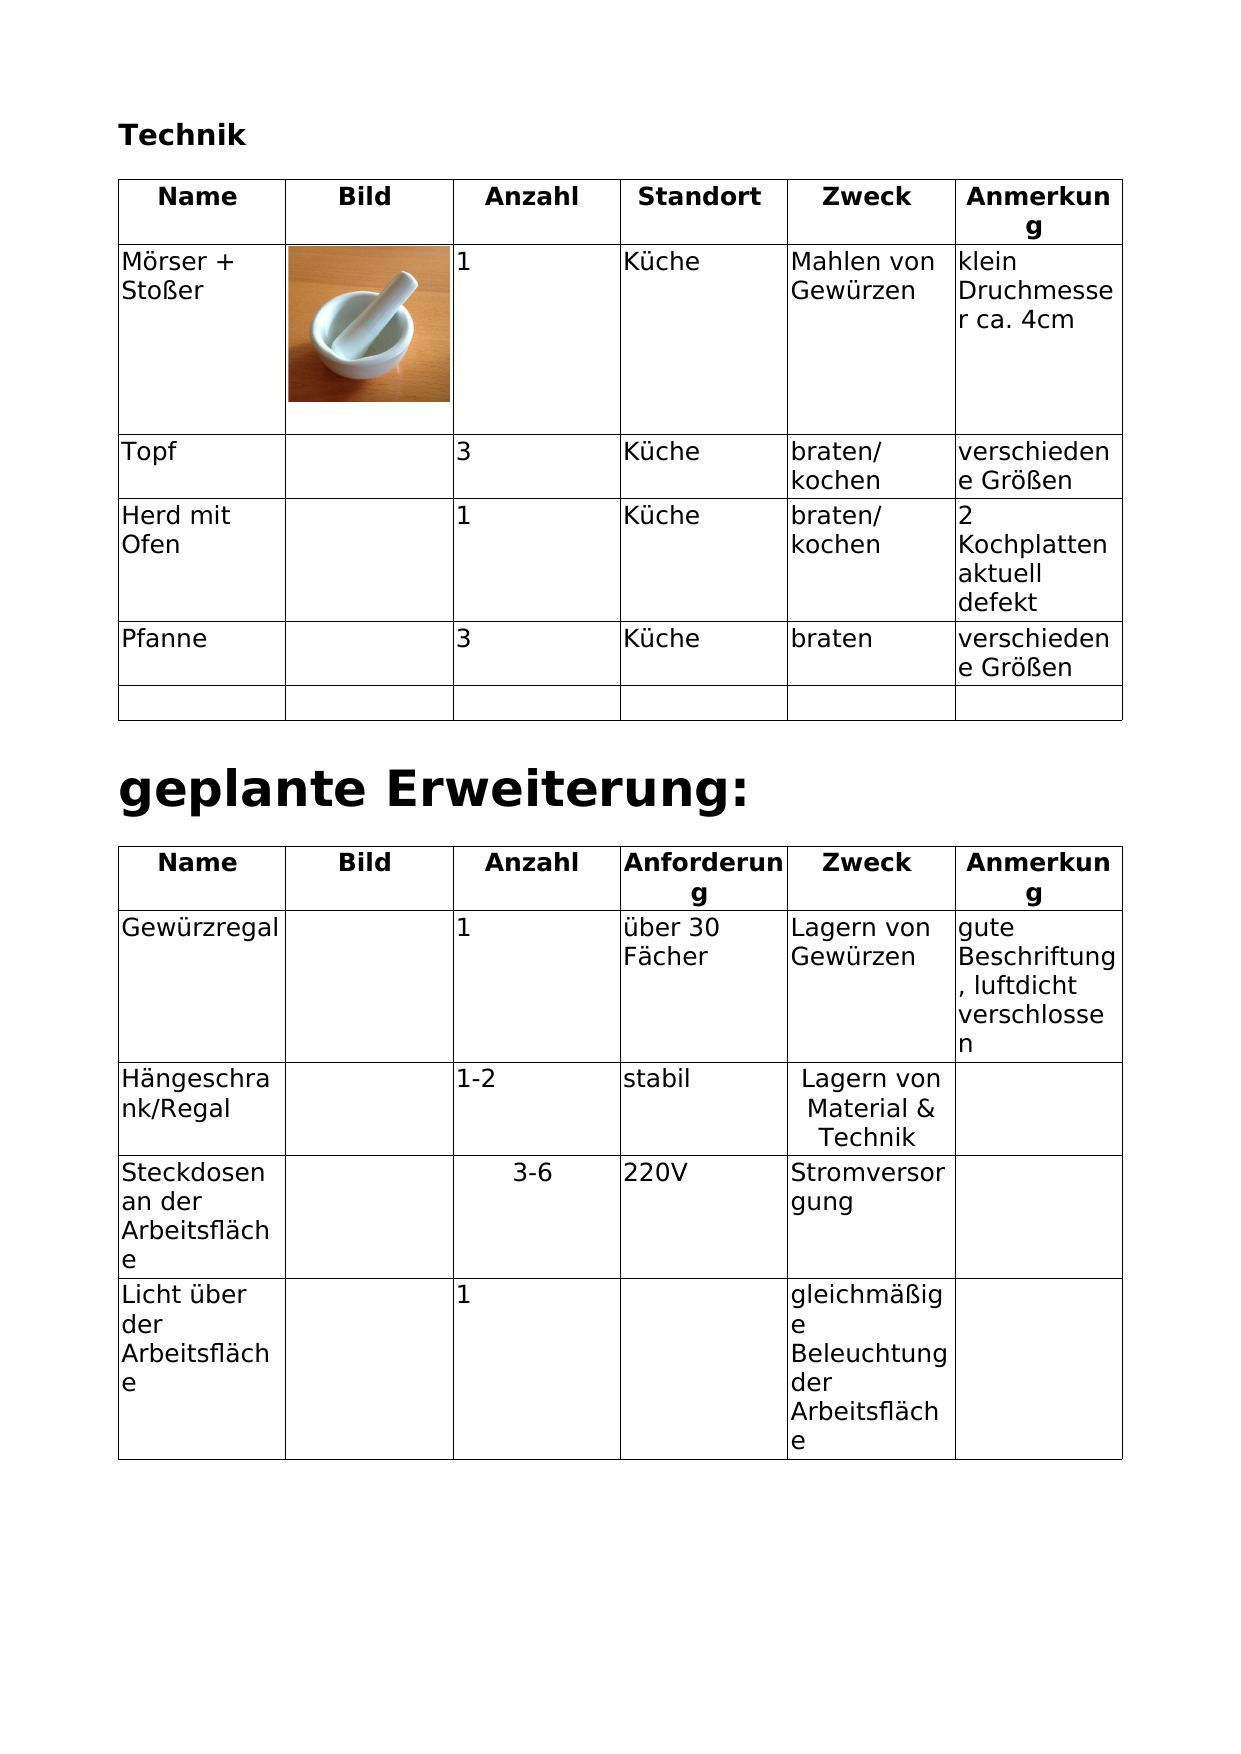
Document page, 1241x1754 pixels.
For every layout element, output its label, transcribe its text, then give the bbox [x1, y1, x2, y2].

table_cell [956, 686, 1122, 720]
table_cell Stromversorgung [788, 1156, 955, 1278]
table_cell [286, 622, 453, 685]
table_header Bild [286, 180, 453, 244]
table_header Name [119, 847, 285, 910]
table_cell klein Druchmesser ca. 4cm [956, 245, 1122, 434]
subtitle Technik [118, 118, 1122, 152]
table_header Anzahl [454, 180, 620, 244]
table_cell Mahlen von Gewürzen [788, 245, 955, 434]
table_cell 220V [621, 1156, 787, 1278]
table_cell [454, 686, 620, 720]
table_cell über 30 Fächer [621, 911, 787, 1062]
table_cell verschiedene Größen [956, 622, 1122, 685]
table_cell Gewürzregal [119, 911, 285, 1062]
table_cell Küche [621, 499, 787, 621]
table_cell 1-2 [454, 1063, 620, 1155]
table_cell gute Beschriftung, luftdicht verschlossen [956, 911, 1122, 1062]
table_cell 1 [454, 499, 620, 621]
table_cell Steckdosen an der Arbeitsfläche [119, 1156, 285, 1278]
table_header Name [119, 180, 285, 244]
table_cell Licht über der Arbeitsfläche [119, 1279, 285, 1458]
table_cell Mörser + Stoßer [119, 245, 285, 434]
table_cell Küche [621, 622, 787, 685]
subtitle geplante Erweiterung: [118, 760, 1122, 818]
table_cell Hängeschrank/Regal [119, 1063, 285, 1155]
table_cell Topf [119, 435, 285, 498]
table_cell braten/kochen [788, 499, 955, 621]
table_cell [286, 1156, 453, 1278]
table_cell [286, 911, 453, 1062]
table_cell [956, 1156, 1122, 1278]
table_cell [956, 1279, 1122, 1458]
table_cell 3 [454, 622, 620, 685]
table_cell Küche [621, 245, 787, 434]
table_cell braten [788, 622, 955, 685]
table_cell Pfanne [119, 622, 285, 685]
table_cell [621, 1279, 787, 1458]
table_cell 1 [454, 1279, 620, 1458]
table_cell [621, 686, 787, 720]
table_cell [286, 245, 453, 434]
table_header Zweck [788, 847, 955, 910]
table_cell [286, 435, 453, 498]
table_cell braten/kochen [788, 435, 955, 498]
table_cell 3-6 [454, 1156, 620, 1278]
table_cell [286, 1279, 453, 1458]
table_header Anmerkung [956, 847, 1122, 910]
table_cell 1 [454, 245, 620, 434]
table_cell [119, 686, 285, 720]
table_cell gleichmäßige Beleuchtung der Arbeitsfläche [788, 1279, 955, 1458]
table_header Anmerkung [956, 180, 1122, 244]
picture [288, 246, 450, 402]
table_cell [286, 1063, 453, 1155]
table_cell stabil [621, 1063, 787, 1155]
table_cell Küche [621, 435, 787, 498]
table_cell verschiedene Größen [956, 435, 1122, 498]
table_header Zweck [788, 180, 955, 244]
table_cell [286, 499, 453, 621]
table_header Bild [286, 847, 453, 910]
table_cell [286, 686, 453, 720]
table_header Anzahl [454, 847, 620, 910]
table_cell 1 [454, 911, 620, 1062]
table_cell 2 Kochplatten aktuell defekt [956, 499, 1122, 621]
table_header Anforderung [621, 847, 787, 910]
table_cell [956, 1063, 1122, 1155]
table_cell Lagern von Material & Technik [788, 1063, 955, 1155]
table_header Standort [621, 180, 787, 244]
table_cell [788, 686, 955, 720]
table_cell Lagern von Gewürzen [788, 911, 955, 1062]
table_cell 3 [454, 435, 620, 498]
table_cell Herd mit Ofen [119, 499, 285, 621]
